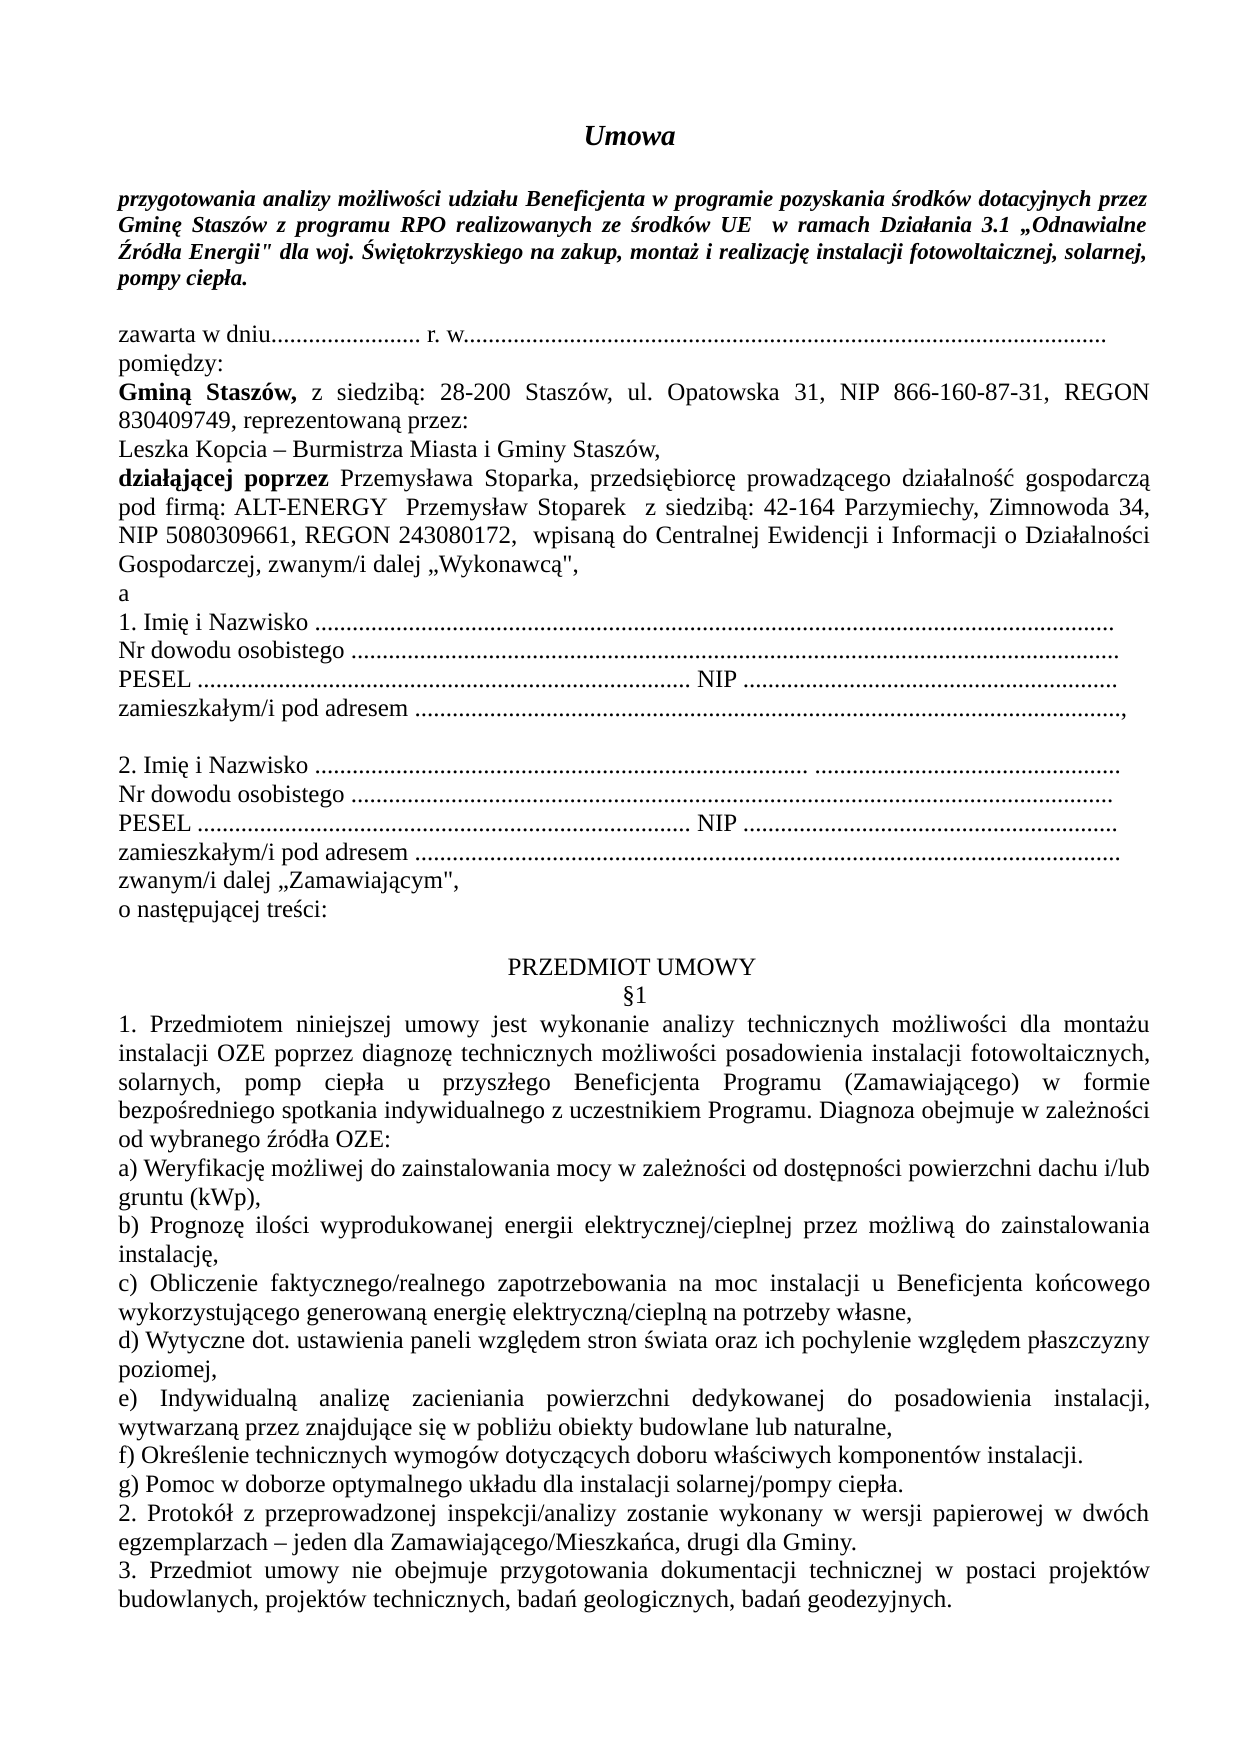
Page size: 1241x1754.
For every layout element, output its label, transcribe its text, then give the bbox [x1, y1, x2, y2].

text zamieszkałym/i pod adresem ................................................................................................................., [118, 693, 1151, 722]
text d) Wytyczne dot. ustawienia paneli względem stron świata oraz ich pochylenie względem płaszczyzny poziomej, [118, 1326, 1151, 1383]
text 2. Protokół z przeprowadzonej inspekcji/analizy zostanie wykonany w wersji papierowej w dwóch egzemplarzach – jeden dla Zamawiającego/Mieszkańca, drugi dla Gminy. [118, 1498, 1151, 1556]
text a [118, 578, 1151, 607]
text Nr dowodu osobistego .......................................................................................................................... [118, 779, 1151, 808]
text Gminą Staszów, z siedzibą: 28-200 Staszów, ul. Opatowska 31, NIP 866-160-87-31, REGON 830409749, reprezentowaną przez: [118, 377, 1151, 434]
text działąjącej poprzez Przemysława Stoparka, przedsiębiorcę prowadzącego działalność gospodarczą pod firmą: ALT-ENERGY Przemysław Stoparek z siedzibą: 42-164 Parzymiechy, Zimnowoda 34, NIP 5080309661, REGON 243080172, wpisaną do Centralnej Ewidencji i Informacji o Działalności Gospodarczej, zwanym/i dalej „Wykonawcą", [118, 463, 1151, 578]
text o następującej treści: [118, 894, 1151, 923]
text 1. Przedmiotem niniejszej umowy jest wykonanie analizy technicznych możliwości dla montażu instalacji OZE poprzez diagnozę technicznych możliwości posadowienia instalacji fotowoltaicznych, solarnych, pomp ciepła u przyszłego Beneficjenta Programu (Zamawiającego) w formie bezpośredniego spotkania indywidualnego z uczestnikiem Programu. Diagnoza obejmuje w zależności od wybranego źródła OZE: [118, 1009, 1151, 1153]
text §1 [118, 981, 1151, 1009]
text zamieszkałym/i pod adresem ................................................................................................................. [118, 837, 1151, 866]
text 3. Przedmiot umowy nie obejmuje przygotowania dokumentacji technicznej w postaci projektów budowlanych, projektów technicznych, badań geologicznych, badań geodezyjnych. [118, 1556, 1151, 1613]
text 2. Imię i Nazwisko ............................................................................... ................................................. [118, 751, 1151, 779]
text e) Indywidualną analizę zacieniania powierzchni dedykowanej do posadowienia instalacji, wytwarzaną przez znajdujące się w pobliżu obiekty budowlane lub naturalne, [118, 1383, 1151, 1441]
text Umowa [118, 118, 1151, 152]
text Nr dowodu osobistego ........................................................................................................................... [118, 636, 1151, 664]
text pomiędzy: [118, 348, 1151, 377]
text przygotowania analizy możliwości udziału Beneficjenta w programie pozyskania środków dotacyjnych przez Gminę Staszów z programu RPO realizowanych ze środków UE w ramach Działania 3.1 „Odnawialne Źródła Energii" dla woj. Świętokrzyskiego na zakup, montaż i realizację instalacji fotowoltaicznej, solarnej, pompy ciepła. [118, 185, 1151, 291]
text b) Prognozę ilości wyprodukowanej energii elektrycznej/cieplnej przez możliwą do zainstalowania instalację, [118, 1211, 1151, 1268]
text zwanym/i dalej „Zamawiającym", [118, 866, 1151, 894]
text 1. Imię i Nazwisko ................................................................................................................................ [118, 607, 1151, 636]
text zawarta w dniu........................ r. w....................................................................................................... [118, 319, 1151, 348]
text f) Określenie technicznych wymogów dotyczących doboru właściwych komponentów instalacji. [118, 1441, 1151, 1469]
text PESEL ............................................................................... NIP ............................................................ [118, 664, 1151, 693]
text g) Pomoc w doborze optymalnego układu dla instalacji solarnej/pompy ciepła. [118, 1469, 1151, 1498]
text PRZEDMIOT UMOWY [118, 952, 1151, 981]
text a) Weryfikację możliwej do zainstalowania mocy w zależności od dostępności powierzchni dachu i/lub gruntu (kWp), [118, 1153, 1151, 1211]
text Leszka Kopcia – Burmistrza Miasta i Gminy Staszów, [118, 434, 1151, 463]
text c) Obliczenie faktycznego/realnego zapotrzebowania na moc instalacji u Beneficjenta końcowego wykorzystującego generowaną energię elektryczną/cieplną na potrzeby własne, [118, 1268, 1151, 1326]
text PESEL ............................................................................... NIP ............................................................ [118, 808, 1151, 837]
